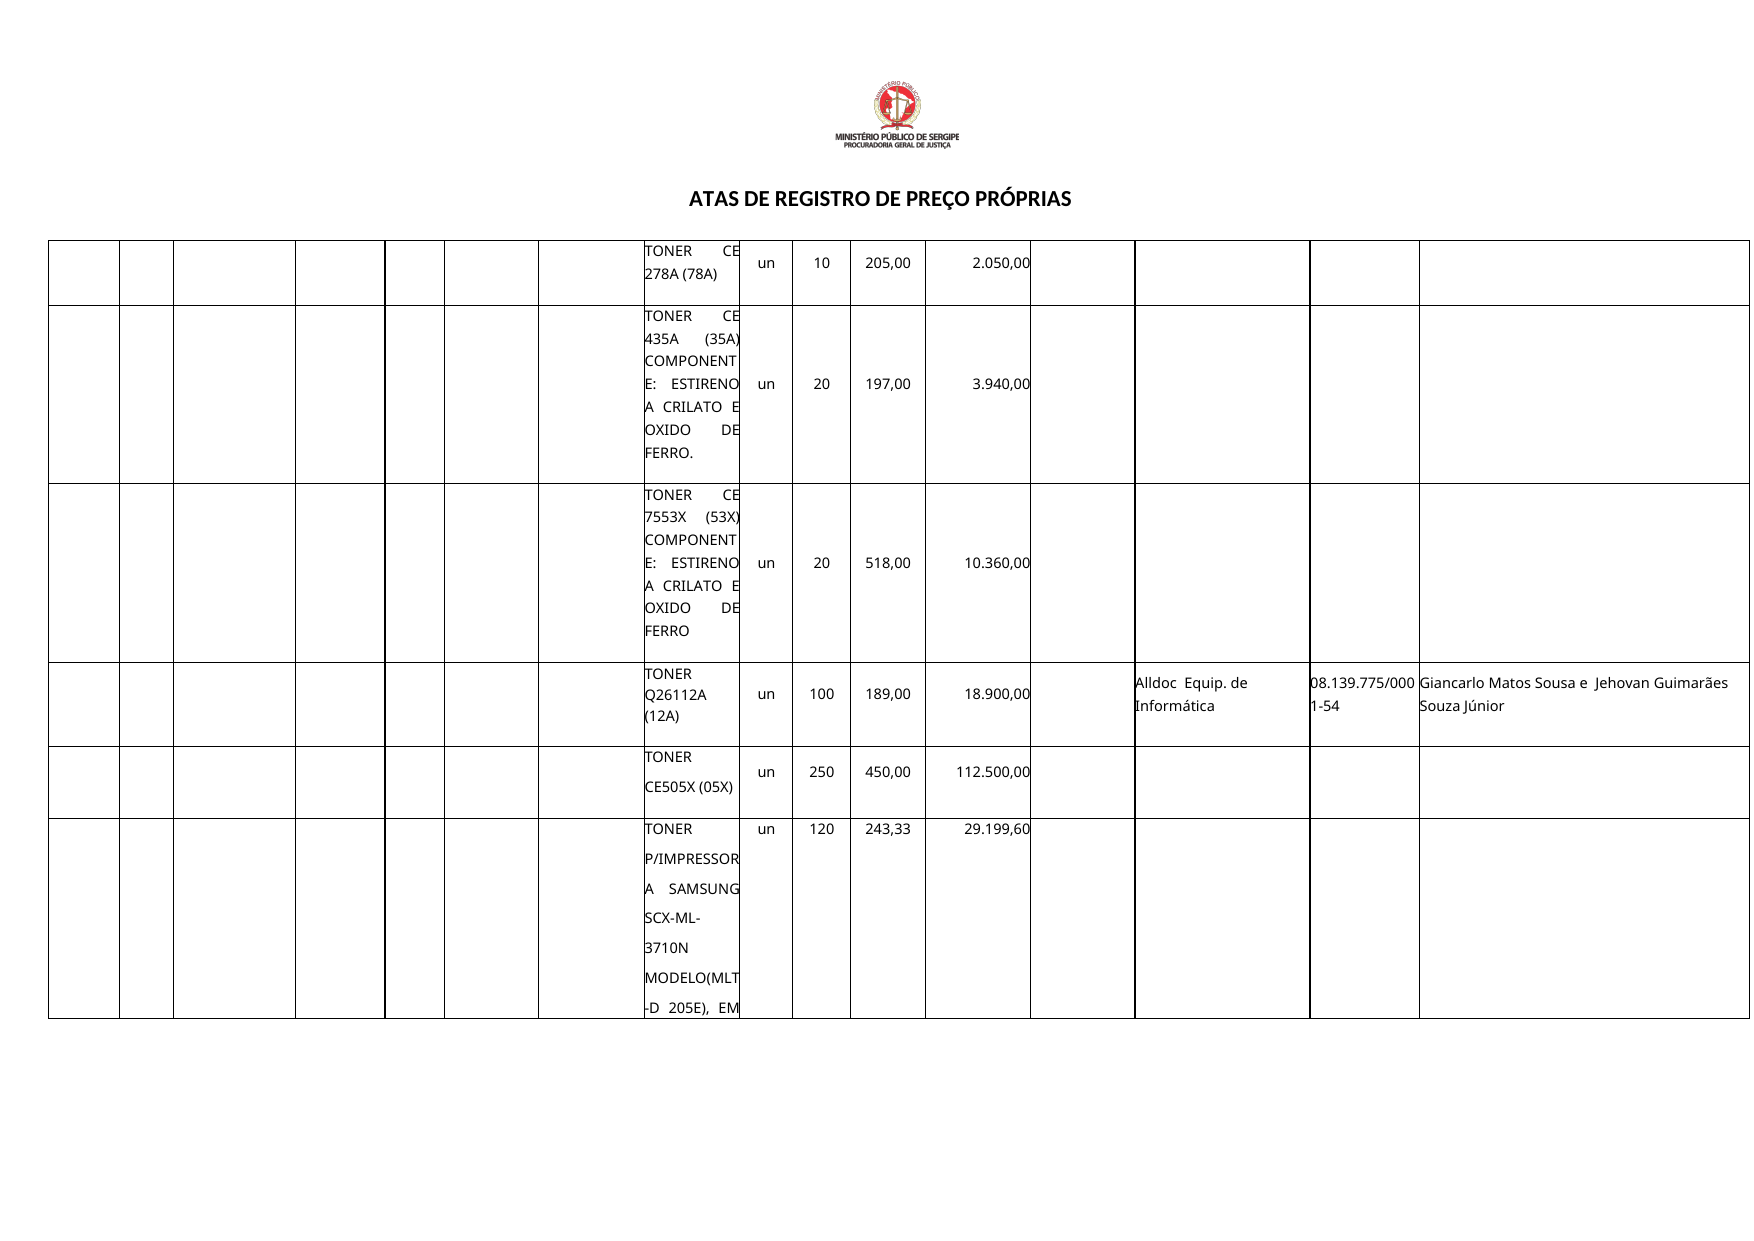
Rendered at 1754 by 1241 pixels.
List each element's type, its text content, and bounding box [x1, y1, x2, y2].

table_cell un [740, 306, 792, 483]
table_cell 18.900,00 [926, 663, 1030, 746]
table_cell [1311, 241, 1419, 304]
table_cell [386, 241, 444, 304]
table_cell [1136, 241, 1309, 304]
table_cell [386, 663, 444, 746]
table_cell [174, 663, 295, 746]
table_cell [296, 747, 384, 818]
table_cell 29.199,60 [926, 819, 1030, 1017]
table_cell [174, 306, 295, 483]
table_cell [1136, 484, 1309, 662]
table_cell [1420, 241, 1749, 304]
table_cell 10.360,00 [926, 484, 1030, 662]
table_cell [1136, 747, 1309, 818]
table_cell [49, 663, 119, 746]
table_cell [296, 819, 384, 1017]
table_cell [445, 484, 538, 662]
table_cell un [740, 747, 792, 818]
table_cell [1031, 747, 1134, 818]
table_cell [539, 819, 644, 1017]
table_cell [1420, 306, 1749, 483]
picture [835, 81, 959, 149]
table_cell TONER CE 278A (78A) [645, 241, 739, 304]
table_cell [296, 241, 384, 304]
table_cell 3.940,00 [926, 306, 1030, 483]
table_cell [539, 747, 644, 818]
table_cell [296, 663, 384, 746]
table_cell 112.500,00 [926, 747, 1030, 818]
table_cell [174, 241, 295, 304]
table_cell [445, 819, 538, 1017]
table_cell 250 [793, 747, 850, 818]
table_cell [1031, 819, 1134, 1017]
table_cell 20 [793, 484, 850, 662]
table_cell [120, 747, 173, 818]
table_cell [49, 819, 119, 1017]
table_cell [386, 819, 444, 1017]
table_cell [539, 241, 644, 304]
table_cell TONER CE 7553X (53X) COMPONENTE: ESTIRENO A CRILATO E OXIDO DE FERRO [645, 484, 739, 662]
table_cell 2.050,00 [926, 241, 1030, 304]
table_cell [1031, 663, 1134, 746]
table_cell un [740, 819, 792, 1017]
table_cell [539, 484, 644, 662]
table_cell [1311, 484, 1419, 662]
table_cell Toner p/impressora samsung SCX-ML-3710n modelo(MLT-D 205E), em [645, 819, 739, 1017]
table_cell 205,00 [851, 241, 925, 304]
table_cell un [740, 484, 792, 662]
table_cell [1136, 306, 1309, 483]
table_cell [1420, 819, 1749, 1017]
table_cell [120, 819, 173, 1017]
table_cell un [740, 241, 792, 304]
table_cell [1311, 819, 1419, 1017]
table_cell 450,00 [851, 747, 925, 818]
table_cell [445, 241, 538, 304]
table_cell 10 [793, 241, 850, 304]
table_cell 243,33 [851, 819, 925, 1017]
table_cell [1031, 484, 1134, 662]
table_cell TONER CE 435A (35A) COMPONENTE: ESTIRENO A CRILATO E OXIDO DE FERRO. [645, 306, 739, 483]
table_cell [174, 484, 295, 662]
table_cell 08.139.775/0001-54 [1311, 663, 1419, 746]
table_cell [445, 306, 538, 483]
table_cell [296, 484, 384, 662]
table_cell un [740, 663, 792, 746]
table_cell [174, 819, 295, 1017]
table_cell [1031, 241, 1134, 304]
table_cell [49, 484, 119, 662]
table_cell 120 [793, 819, 850, 1017]
table_cell [386, 484, 444, 662]
table_cell Alldoc Equip. de Informática [1136, 663, 1309, 746]
table_cell [386, 747, 444, 818]
table_cell 20 [793, 306, 850, 483]
table_cell 100 [793, 663, 850, 746]
table_cell [120, 241, 173, 304]
table_cell [445, 747, 538, 818]
table_cell [1420, 747, 1749, 818]
table_cell [49, 241, 119, 304]
table_cell TONER Q26112A (12A) [645, 663, 739, 746]
table_cell 197,00 [851, 306, 925, 483]
table_cell [1031, 306, 1134, 483]
table_cell [539, 306, 644, 483]
table_cell [386, 306, 444, 483]
table_cell [120, 663, 173, 746]
table_cell [539, 663, 644, 746]
table_cell [445, 663, 538, 746]
table_cell 518,00 [851, 484, 925, 662]
table_cell [49, 306, 119, 483]
table_cell [1311, 306, 1419, 483]
table_cell [1311, 747, 1419, 818]
table_cell [49, 747, 119, 818]
table_cell [120, 484, 173, 662]
table_cell 189,00 [851, 663, 925, 746]
table_cell [296, 306, 384, 483]
table_cell TONER CE505X (05X) [645, 747, 739, 818]
table_cell [1136, 819, 1309, 1017]
table_cell [1420, 484, 1749, 662]
table_cell Giancarlo Matos Sousa e Jehovan Guimarães Souza Júnior [1420, 663, 1749, 746]
table_cell [120, 306, 173, 483]
table_cell [174, 747, 295, 818]
